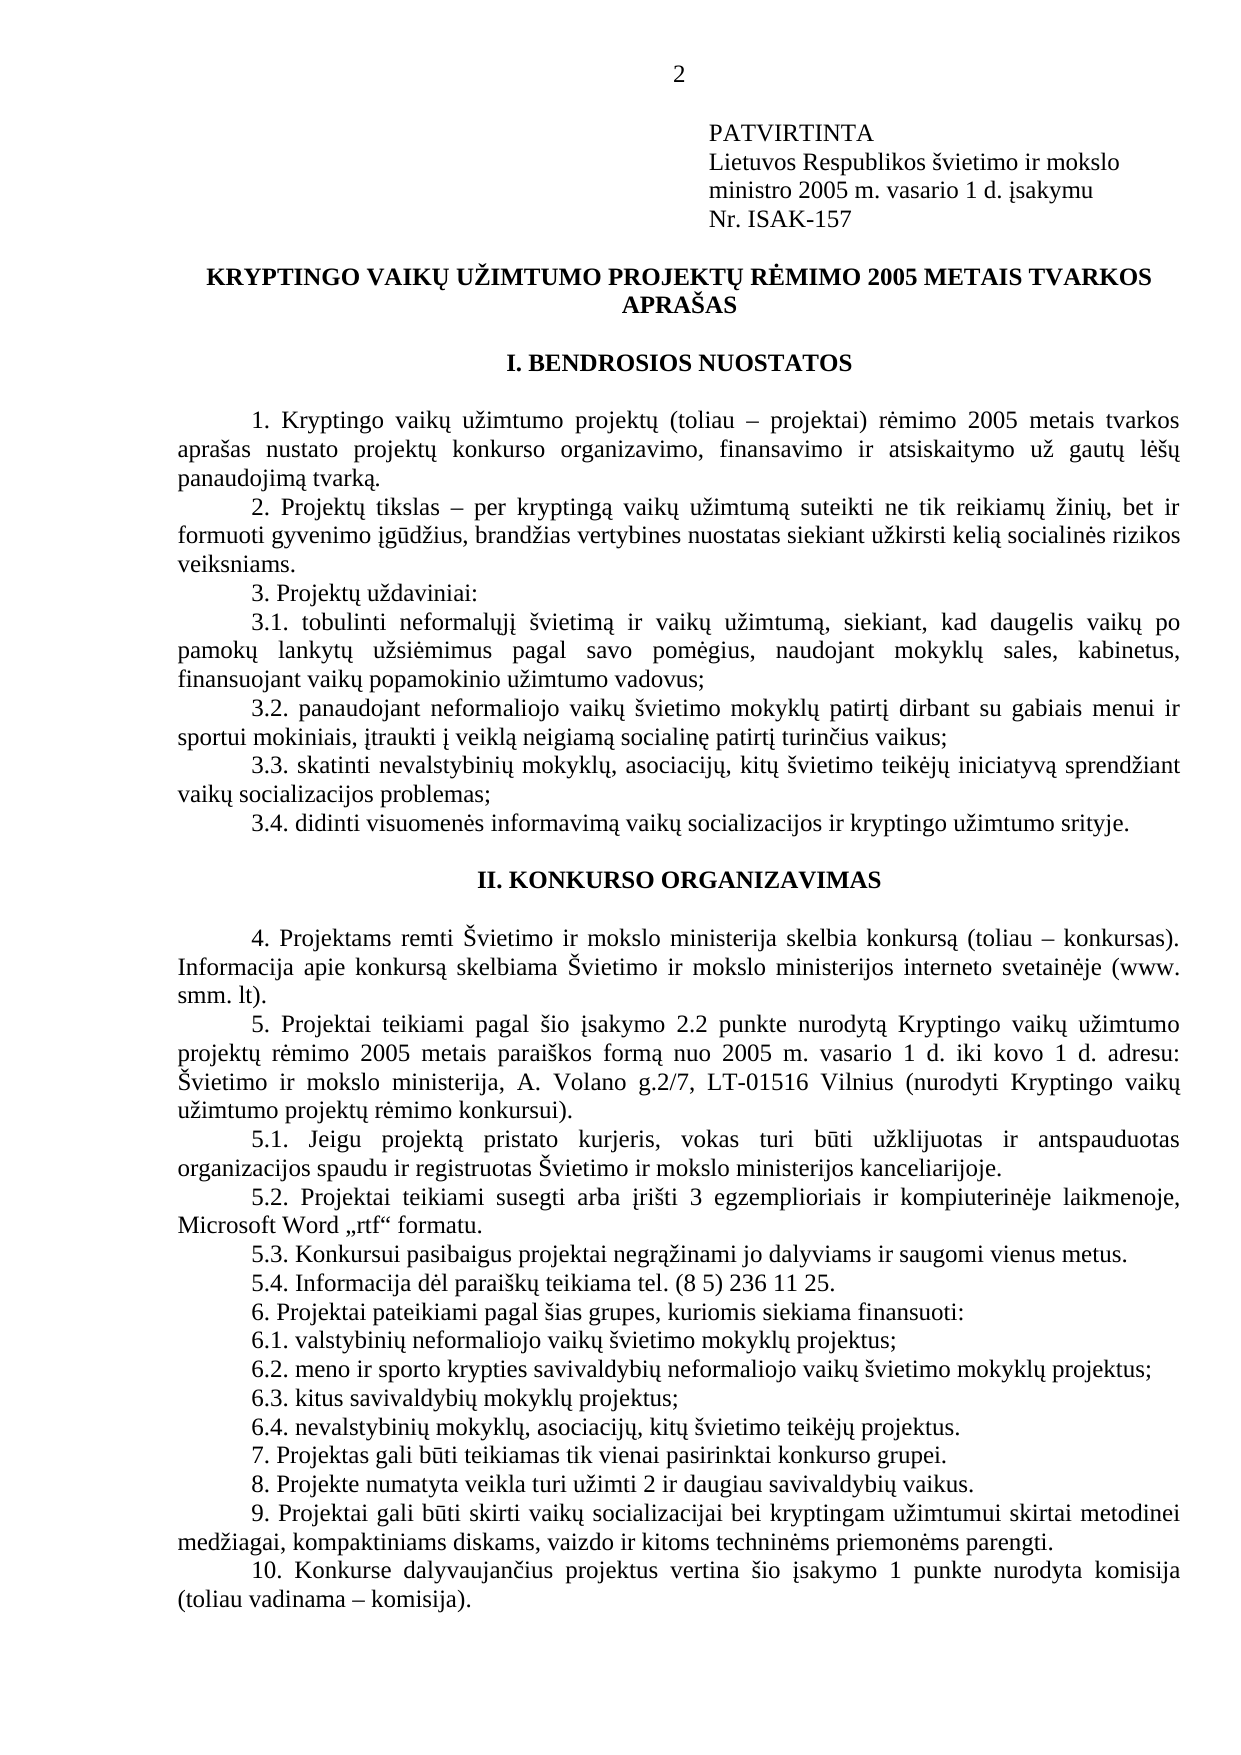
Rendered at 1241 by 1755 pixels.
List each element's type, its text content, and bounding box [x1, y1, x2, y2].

text 6.4. nevalstybinių mokyklų, asociacijų, kitų švietimo teikėjų projektus. [177, 1412, 1181, 1441]
text 5.1. Jeigu projektą pristato kurjeris, vokas turi būti užklijuotas ir antspauduotas organizacijos spaudu ir registruotas Švietimo ir mokslo ministerijos kanceliarijoje. [177, 1124, 1181, 1182]
text ministro 2005 m. vasario 1 d. įsakymu [177, 176, 1181, 204]
text PATVIRTINTA [177, 118, 1181, 147]
text 5.4. Informacija dėl paraiškų teikiama tel. (8 5) 236 11 25. [177, 1268, 1181, 1297]
text 5.3. Konkursui pasibaigus projektai negrąžinami jo dalyviams ir saugomi vienus metus. [177, 1239, 1181, 1268]
text 5. Projektai teikiami pagal šio įsakymo 2.2 punkte nurodytą Kryptingo vaikų užimtumo projektų rėmimo 2005 metais paraiškos formą nuo 2005 m. vasario 1 d. iki kovo 1 d. adresu: Švietimo ir mokslo ministerija, A. Volano g.2/7, LT-01516 Vilnius (nurodyti Kryptingo vaikų užimtumo projektų rėmimo konkursui). [177, 1009, 1181, 1124]
text I. BENDROSIOS NUOSTATOS [177, 348, 1181, 377]
text Nr. ISAK-157 [177, 204, 1181, 233]
text 2. Projektų tikslas – per kryptingą vaikų užimtumą suteikti ne tik reikiamų žinių, bet ir formuoti gyvenimo įgūdžius, brandžias vertybines nuostatas siekiant užkirsti kelią socialinės rizikos veiksniams. [177, 492, 1181, 578]
text Lietuvos Respublikos švietimo ir mokslo [177, 147, 1181, 176]
text 6.2. meno ir sporto krypties savivaldybių neformaliojo vaikų švietimo mokyklų projektus; [177, 1354, 1181, 1383]
text 8. Projekte numatyta veikla turi užimti 2 ir daugiau savivaldybių vaikus. [177, 1469, 1181, 1498]
text 3.3. skatinti nevalstybinių mokyklų, asociacijų, kitų švietimo teikėjų iniciatyvą sprendžiant vaikų socializacijos problemas; [177, 751, 1181, 808]
text II. KONKURSO ORGANIZAVIMAS [177, 866, 1181, 894]
text KRYPTINGO VAIKŲ UŽIMTUMO PROJEKTŲ RĖMIMO 2005 METAIS TVARKOS APRAŠAS [177, 262, 1181, 319]
text 6. Projektai pateikiami pagal šias grupes, kuriomis siekiama finansuoti: [177, 1297, 1181, 1326]
text 3.1. tobulinti neformalųjį švietimą ir vaikų užimtumą, siekiant, kad daugelis vaikų po pamokų lankytų užsiėmimus pagal savo pomėgius, naudojant mokyklų sales, kabinetus, finansuojant vaikų popamokinio užimtumo vadovus; [177, 607, 1181, 693]
text 9. Projektai gali būti skirti vaikų socializacijai bei kryptingam užimtumui skirtai metodinei medžiagai, kompaktiniams diskams, vaizdo ir kitoms techninėms priemonėms parengti. [177, 1498, 1181, 1556]
text 3. Projektų uždaviniai: [177, 578, 1181, 607]
text 7. Projektas gali būti teikiamas tik vienai pasirinktai konkurso grupei. [177, 1441, 1181, 1469]
text 1. Kryptingo vaikų užimtumo projektų (toliau – projektai) rėmimo 2005 metais tvarkos aprašas nustato projektų konkurso organizavimo, finansavimo ir atsiskaitymo už gautų lėšų panaudojimą tvarką. [177, 406, 1181, 492]
text 5.2. Projektai teikiami susegti arba įrišti 3 egzemplioriais ir kompiuterinėje laikmenoje, Microsoft Word „rtf“ formatu. [177, 1182, 1181, 1239]
text 6.1. valstybinių neformaliojo vaikų švietimo mokyklų projektus; [177, 1326, 1181, 1354]
text 10. Konkurse dalyvaujančius projektus vertina šio įsakymo 1 punkte nurodyta komisija (toliau vadinama – komisija). [177, 1556, 1181, 1613]
text 4. Projektams remti Švietimo ir mokslo ministerija skelbia konkursą (toliau – konkursas). Informacija apie konkursą skelbiama Švietimo ir mokslo ministerijos interneto svetainėje (www. smm. lt). [177, 923, 1181, 1009]
text 6.3. kitus savivaldybių mokyklų projektus; [177, 1383, 1181, 1412]
text 3.2. panaudojant neformaliojo vaikų švietimo mokyklų patirtį dirbant su gabiais menui ir sportui mokiniais, įtraukti į veiklą neigiamą socialinę patirtį turinčius vaikus; [177, 693, 1181, 751]
text 3.4. didinti visuomenės informavimą vaikų socializacijos ir kryptingo užimtumo srityje. [177, 808, 1181, 837]
